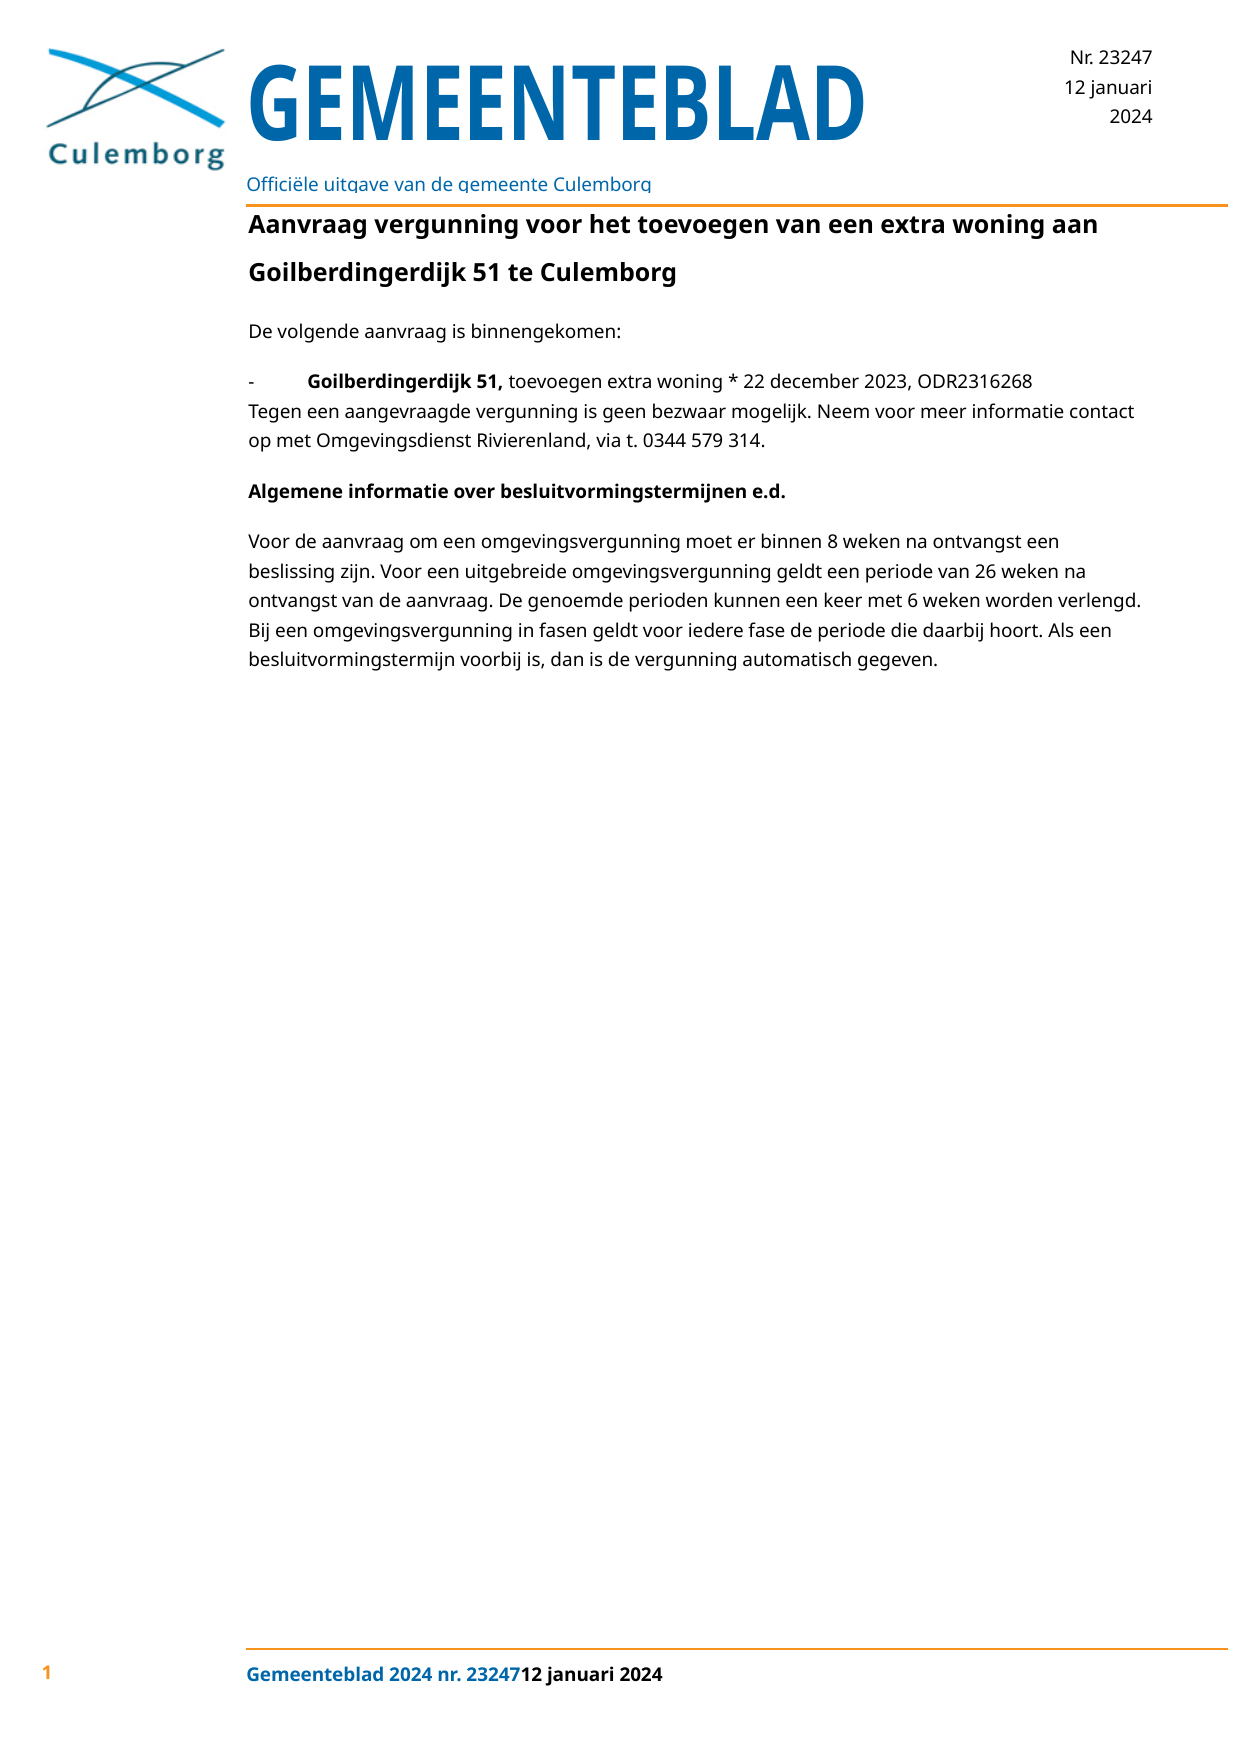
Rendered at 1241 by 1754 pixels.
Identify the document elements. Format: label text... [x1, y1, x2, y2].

picture [41, 47, 231, 172]
text Algemene informatie over besluitvormingstermijnen e.d. [248, 478, 1152, 504]
text Voor de aanvraag om een omgevingsvergunning moet er binnen 8 weken na ontvangst een beslissing zijn. Voor een uitgebreide omgevingsvergunning geldt een periode van 26 weken na ontvangst van de aanvraag. De genoemde perioden kunnen een keer met 6 weken worden verlengd. Bij een omgevingsvergunning in fasen geldt voor iedere fase de periode die daarbij hoort. Als een besluitvormingstermijn voorbij is, dan is de vergunning automatisch gegeven. [248, 528, 1152, 672]
text De volgende aanvraag is binnengekomen: [248, 318, 1152, 344]
text Aanvraag vergunning voor het toevoegen van een extra woning aan Goilberdingerdijk 51 te Culemborg [248, 207, 1152, 288]
list Goilberdingerdijk 51, toevoegen extra woning * 22 december 2023, ODR2316268 [248, 368, 1152, 394]
text Tegen een aangevraagde vergunning is geen bezwaar mogelijk. Neem voor meer informatie contact op met Omgevingsdienst Rivierenland, via t. 0344 579 314. [248, 398, 1152, 453]
